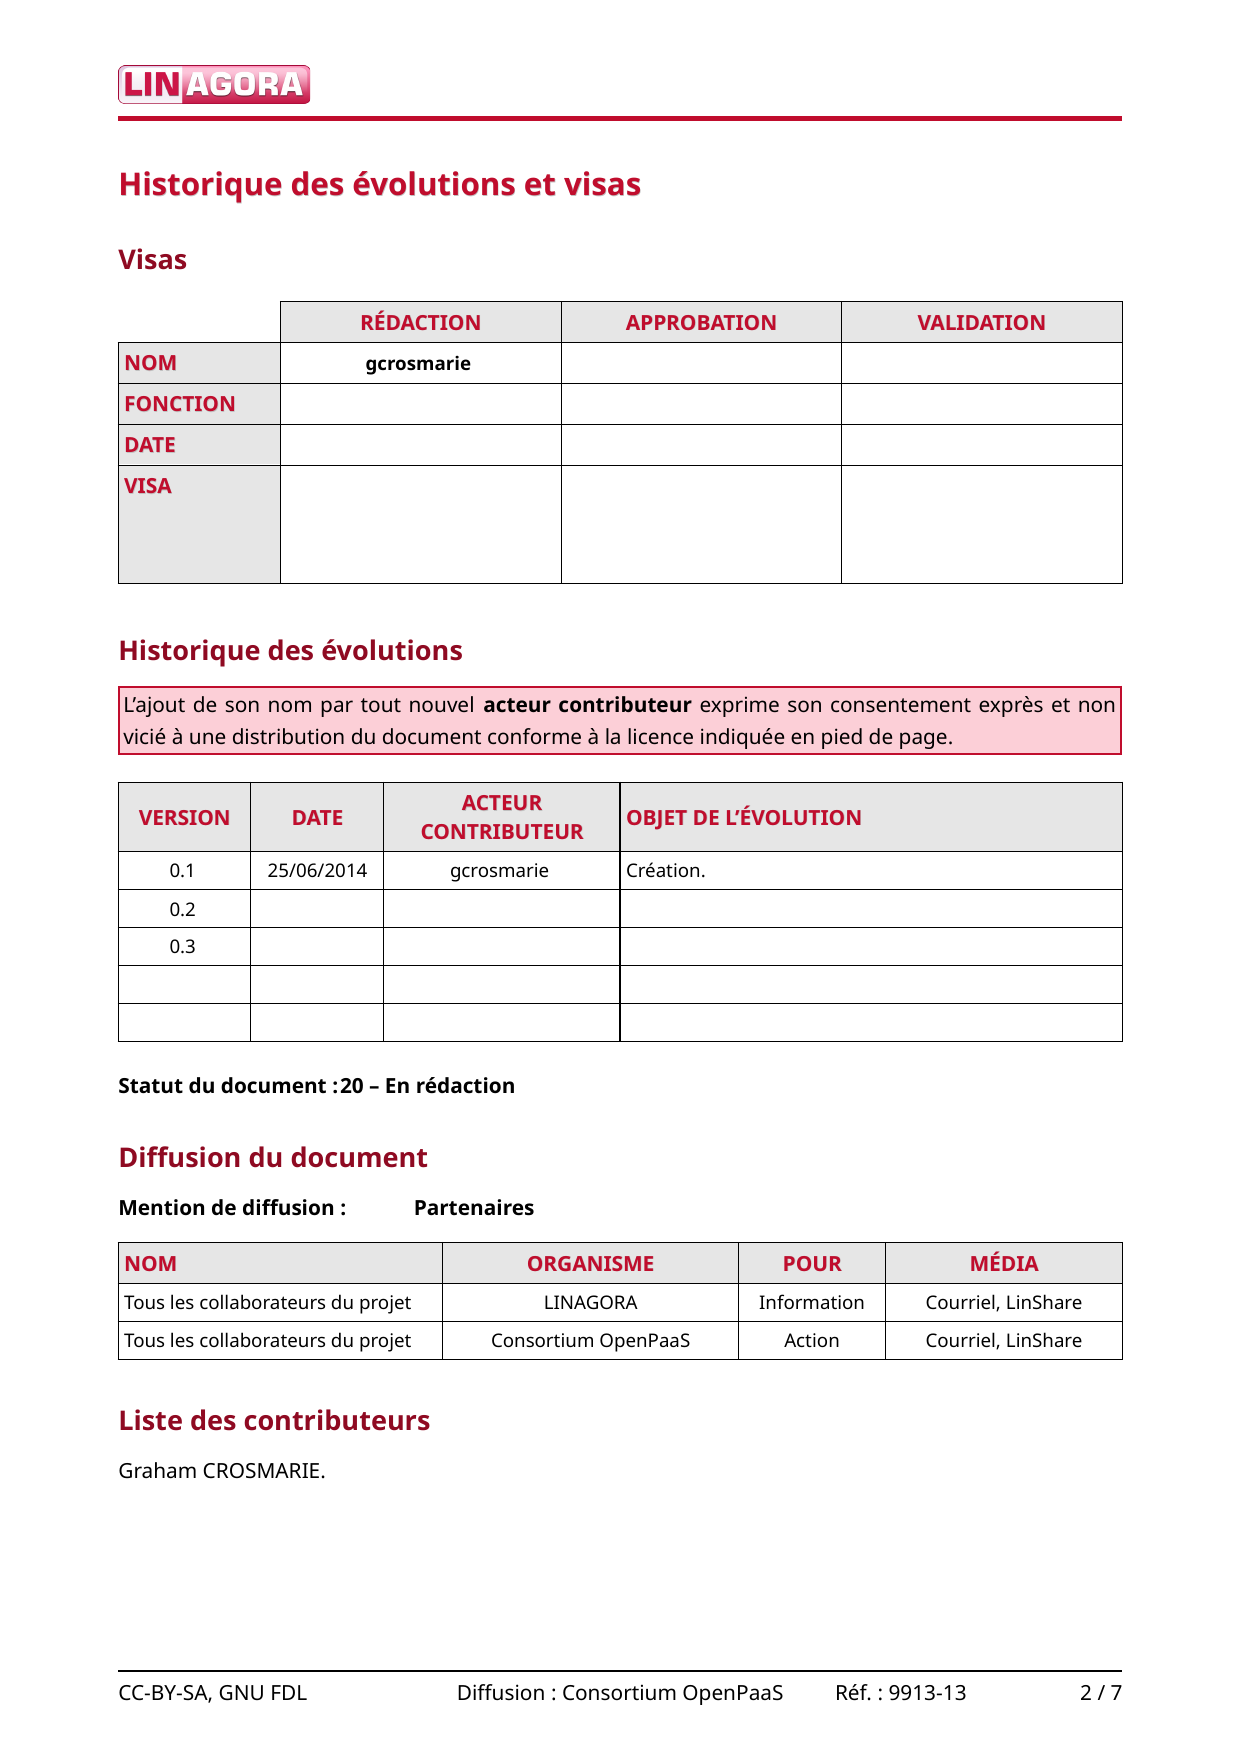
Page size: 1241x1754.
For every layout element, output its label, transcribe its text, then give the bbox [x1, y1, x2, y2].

subtitle Historique des évolutions et visas [118, 162, 1122, 205]
table_header Rédaction [281, 302, 561, 342]
table_cell [251, 928, 383, 965]
table_cell [562, 343, 841, 383]
table_header Objet de l’évolution [621, 783, 1122, 851]
table_header Validation [842, 302, 1122, 342]
table_cell Courriel, LinShare [886, 1284, 1122, 1321]
table_cell [384, 890, 619, 927]
table_cell Création. [621, 852, 1122, 889]
table_cell [842, 425, 1122, 464]
table_cell Fonction [119, 384, 280, 424]
text Statut du document : 20 – En rédaction [118, 1072, 1122, 1100]
table_cell [251, 1004, 383, 1041]
table_cell [842, 384, 1122, 424]
table_cell LINAGORA [443, 1284, 738, 1321]
subtitle Liste des contributeurs [118, 1401, 1122, 1438]
table_header Acteur contributeur [384, 783, 619, 851]
table_header Approbation [562, 302, 841, 342]
table_header Organisme [443, 1243, 738, 1283]
table_cell Action [739, 1322, 885, 1359]
table_cell Visa [119, 466, 280, 583]
table_cell 0.1 [119, 852, 250, 889]
table_cell [562, 384, 841, 424]
table_cell [384, 928, 619, 965]
subtitle Historique des évolutions [118, 631, 1122, 668]
table_cell [562, 425, 841, 464]
table_cell [251, 890, 383, 927]
table_cell Date [119, 425, 280, 464]
table_cell Courriel, LinShare [886, 1322, 1122, 1359]
table_cell [281, 384, 561, 424]
table_header Pour [739, 1243, 885, 1283]
table_cell gcrosmarie [281, 343, 561, 383]
table_cell [251, 966, 383, 1003]
text Graham CROSMARIE. [118, 1456, 1122, 1484]
table_cell [281, 425, 561, 464]
table_header Média [886, 1243, 1122, 1283]
table_cell [842, 466, 1122, 583]
table_cell 0.3 [119, 928, 250, 965]
table_cell [621, 1004, 1122, 1041]
table_cell [281, 466, 561, 583]
table_cell Consortium OpenPaaS [443, 1322, 738, 1359]
table_header [118, 301, 280, 342]
table_header Date [251, 783, 383, 851]
table_header Version [119, 783, 250, 851]
table_cell Nom [119, 343, 280, 383]
text L’ajout de son nom par tout nouvel acteur contributeur exprime son consentement exprès et non vicié à une distribution du document conforme à la licence indiquée en pied de page. [120, 688, 1120, 753]
subtitle Visas [118, 240, 1122, 277]
table_cell Tous les collaborateurs du projet [119, 1284, 442, 1321]
table_cell 0.2 [119, 890, 250, 927]
subtitle Diffusion du document [118, 1138, 1122, 1175]
table_cell [621, 890, 1122, 927]
table_cell [562, 466, 841, 583]
table_cell [119, 966, 250, 1003]
table_cell [621, 928, 1122, 965]
table_cell [119, 1004, 250, 1041]
table_cell [621, 966, 1122, 1003]
table_cell 25/06/2014 [251, 852, 383, 889]
table_header Nom [119, 1243, 442, 1283]
picture [118, 65, 311, 104]
table_cell gcrosmarie [384, 852, 619, 889]
table_cell [842, 343, 1122, 383]
table_cell Information [739, 1284, 885, 1321]
table_cell [384, 1004, 619, 1041]
table_cell [384, 966, 619, 1003]
table_cell Tous les collaborateurs du projet [119, 1322, 442, 1359]
text Mention de diffusion : Partenaires [118, 1193, 1122, 1221]
